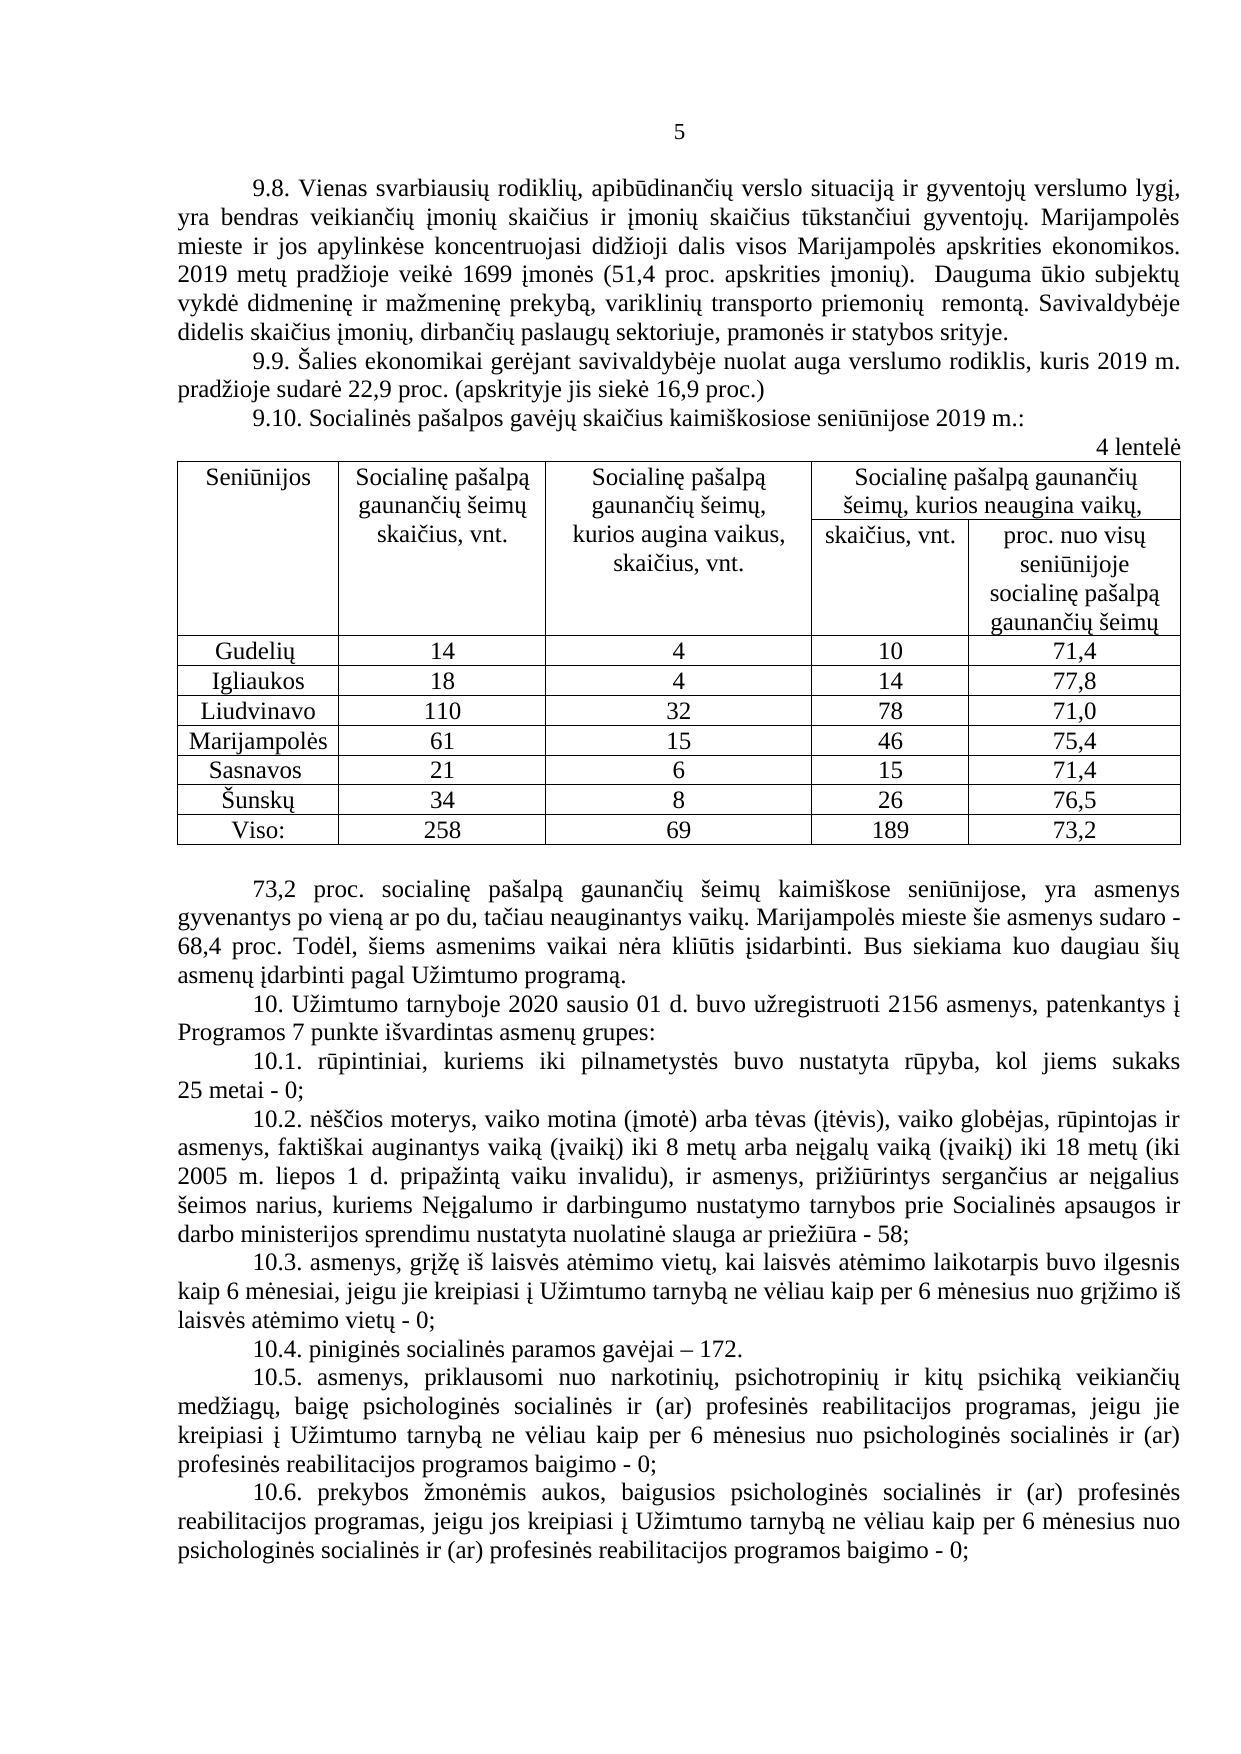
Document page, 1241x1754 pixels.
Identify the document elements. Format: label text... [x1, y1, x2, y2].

table_cell 75,4 [969, 726, 1180, 754]
text 9.10. Socialinės pašalpos gavėjų skaičius kaimiškosiose seniūnijose 2019 m.: [177, 403, 1181, 432]
table_cell skaičius, vnt. [812, 520, 968, 635]
table_cell Liudvinavo [178, 696, 338, 725]
table_cell 4 [546, 636, 811, 665]
table_cell 15 [812, 756, 968, 784]
table_cell 15 [546, 726, 811, 754]
table_cell 14 [339, 636, 545, 665]
table_cell 10 [812, 636, 968, 665]
table_cell 71,4 [969, 636, 1180, 665]
table_cell 69 [546, 815, 811, 844]
text 4 lentelė [177, 432, 1181, 461]
table_cell 73,2 [969, 815, 1180, 844]
table_cell 21 [339, 756, 545, 784]
text 10.2. nėščios moterys, vaiko motina (įmotė) arba tėvas (įtėvis), vaiko globėjas, rūpintojas ir asmenys, faktiškai auginantys vaiką (įvaikį) iki 8 metų arba neįgalų vaiką (įvaikį) iki 18 metų (iki 2005 m. liepos 1 d. pripažintą vaiku invalidu), ir asmenys, prižiūrintys sergančius ar neįgalius šeimos narius, kuriems Neįgalumo ir darbingumo nustatymo tarnybos prie Socialinės apsaugos ir darbo ministerijos sprendimu nustatyta nuolatinė slauga ar priežiūra - 58; [177, 1104, 1181, 1247]
table_cell 32 [546, 696, 811, 725]
table_cell Sasnavos [178, 756, 338, 784]
text 10.3. asmenys, grįžę iš laisvės atėmimo vietų, kai laisvės atėmimo laikotarpis buvo ilgesnis kaip 6 mėnesiai, jeigu jie kreipiasi į Užimtumo tarnybą ne vėliau kaip per 6 mėnesius nuo grįžimo iš laisvės atėmimo vietų - 0; [177, 1247, 1181, 1334]
text 10.1. rūpintiniai, kuriems iki pilnametystės buvo nustatyta rūpyba, kol jiems sukaks 25 metai - 0; [177, 1046, 1181, 1104]
table_cell 46 [812, 726, 968, 754]
text 73,2 proc. socialinę pašalpą gaunančių šeimų kaimiškose seniūnijose, yra asmenys gyvenantys po vieną ar po du, tačiau neauginantys vaikų. Marijampolės mieste šie asmenys sudaro -68,4 proc. Todėl, šiems asmenims vaikai nėra kliūtis įsidarbinti. Bus siekiama kuo daugiau šių asmenų įdarbinti pagal Užimtumo programą. [177, 874, 1181, 989]
table_cell Viso: [178, 815, 338, 844]
table_cell 77,8 [969, 666, 1180, 695]
table_header Seniūnijos [178, 462, 338, 635]
table_cell 258 [339, 815, 545, 844]
text 10.6. prekybos žmonėmis aukos, baigusios psichologinės socialinės ir (ar) profesinės reabilitacijos programas, jeigu jos kreipiasi į Užimtumo tarnybą ne vėliau kaip per 6 mėnesius nuo psichologinės socialinės ir (ar) profesinės reabilitacijos programos baigimo - 0; [177, 1477, 1181, 1564]
table_header Socialinę pašalpą gaunančių šeimų, kurios augina vaikus, skaičius, vnt. [546, 462, 811, 635]
table_cell 71,4 [969, 756, 1180, 784]
table_cell 76,5 [969, 785, 1180, 814]
table_cell Gudelių [178, 636, 338, 665]
table_cell 14 [812, 666, 968, 695]
table_cell 189 [812, 815, 968, 844]
table_cell Igliaukos [178, 666, 338, 695]
text 10.5. asmenys, priklausomi nuo narkotinių, psichotropinių ir kitų psichiką veikiančių medžiagų, baigę psichologinės socialinės ir (ar) profesinės reabilitacijos programas, jeigu jie kreipiasi į Užimtumo tarnybą ne vėliau kaip per 6 mėnesius nuo psichologinės socialinės ir (ar) profesinės reabilitacijos programos baigimo - 0; [177, 1362, 1181, 1477]
text 10. Užimtumo tarnyboje 2020 sausio 01 d. buvo užregistruoti 2156 asmenys, patenkantys į Programos 7 punkte išvardintas asmenų grupes: [177, 989, 1181, 1046]
table_cell 6 [546, 756, 811, 784]
table_cell 71,0 [969, 696, 1180, 725]
table_cell 110 [339, 696, 545, 725]
table_cell 8 [546, 785, 811, 814]
table_header Socialinę pašalpą gaunančių šeimų skaičius, vnt. [339, 462, 545, 635]
table_cell 18 [339, 666, 545, 695]
table_cell Šunskų [178, 785, 338, 814]
text 10.4. piniginės socialinės paramos gavėjai – 172. [177, 1334, 1181, 1362]
table_cell 4 [546, 666, 811, 695]
table_cell Marijampolės [178, 726, 338, 754]
table_cell 26 [812, 785, 968, 814]
text 9.8. Vienas svarbiausių rodiklių, apibūdinančių verslo situaciją ir gyventojų verslumo lygį, yra bendras veikiančių įmonių skaičius ir įmonių skaičius tūkstančiui gyventojų. Marijampolės mieste ir jos apylinkėse koncentruojasi didžioji dalis visos Marijampolės apskrities ekonomikos. 2019 metų pradžioje veikė 1699 įmonės (51,4 proc. apskrities įmonių). Dauguma ūkio subjektų vykdė didmeninę ir mažmeninę prekybą, variklinių transporto priemonių remontą. Savivaldybėje didelis skaičius įmonių, dirbančių paslaugų sektoriuje, pramonės ir statybos srityje. [177, 173, 1181, 346]
table_cell 78 [812, 696, 968, 725]
table_header Socialinę pašalpą gaunančių šeimų, kurios neaugina vaikų, [812, 462, 1180, 519]
table_cell 34 [339, 785, 545, 814]
table_cell proc. nuo visų seniūnijoje socialinę pašalpą gaunančių šeimų [969, 520, 1180, 635]
text 9.9. Šalies ekonomikai gerėjant savivaldybėje nuolat auga verslumo rodiklis, kuris 2019 m. pradžioje sudarė 22,9 proc. (apskrityje jis siekė 16,9 proc.) [177, 346, 1181, 403]
table_cell 61 [339, 726, 545, 754]
